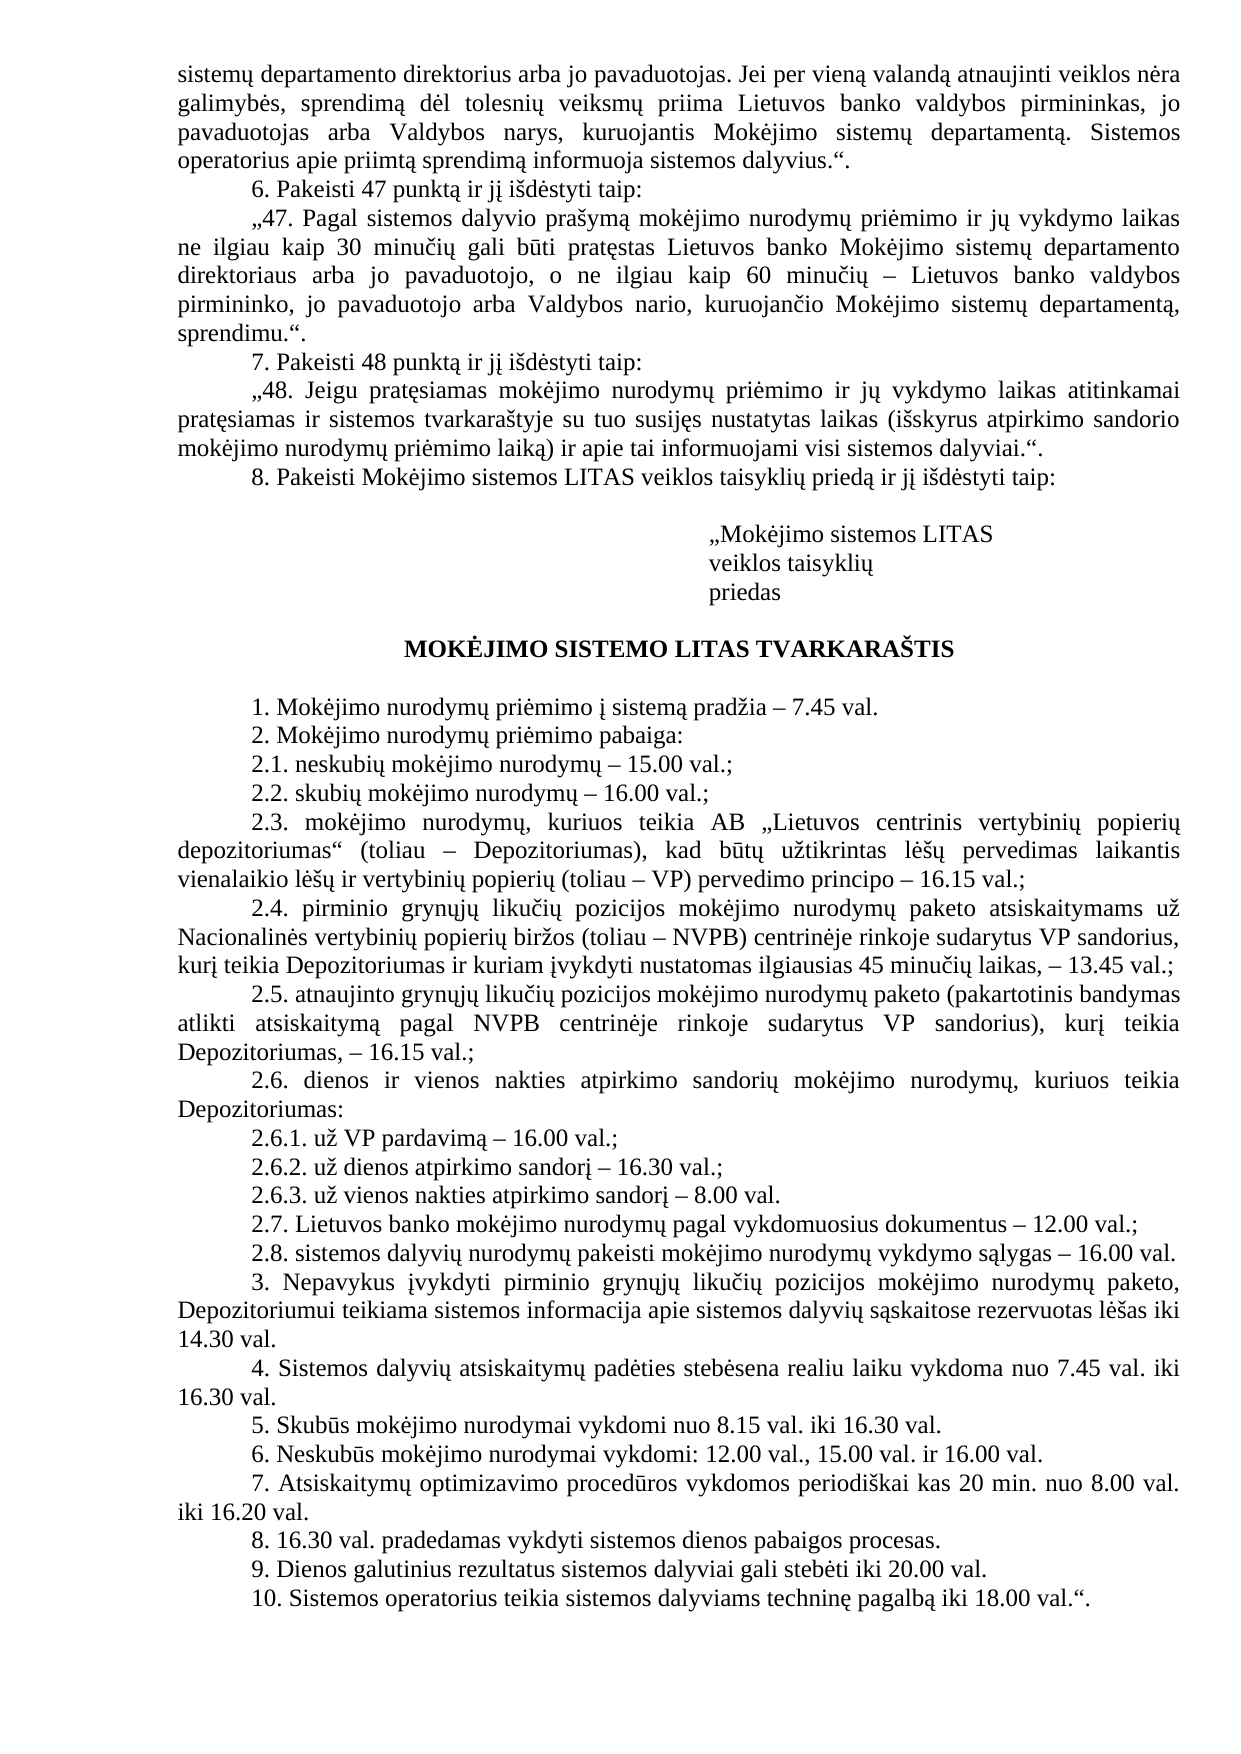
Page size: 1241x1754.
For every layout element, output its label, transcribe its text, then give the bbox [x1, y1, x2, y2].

text 2.6. dienos ir vienos nakties atpirkimo sandorių mokėjimo nurodymų, kuriuos teikia Depozitoriumas: [177, 1065, 1181, 1123]
text 2.4. pirminio grynųjų likučių pozicijos mokėjimo nurodymų paketo atsiskaitymams už Nacionalinės vertybinių popierių biržos (toliau – NVPB) centrinėje rinkoje sudarytus VP sandorius, kurį teikia Depozitoriumas ir kuriam įvykdyti nustatomas ilgiausias 45 minučių laikas, – 13.45 val.; [177, 893, 1181, 979]
text priedas [177, 577, 1181, 605]
text 10. Sistemos operatorius teikia sistemos dalyviams techninę pagalbą iki 18.00 val.“. [177, 1583, 1181, 1612]
text „Mokėjimo sistemos LITAS [177, 519, 1181, 548]
text 6. Neskubūs mokėjimo nurodymai vykdomi: 12.00 val., 15.00 val. ir 16.00 val. [177, 1439, 1181, 1468]
text veiklos taisyklių [177, 548, 1181, 577]
text MOKĖJIMO SISTEMO LITAS TVARKARAŠTIS [177, 634, 1181, 663]
text 2.8. sistemos dalyvių nurodymų pakeisti mokėjimo nurodymų vykdymo sąlygas – 16.00 val. [177, 1238, 1181, 1267]
text 5. Skubūs mokėjimo nurodymai vykdomi nuo 8.15 val. iki 16.30 val. [177, 1410, 1181, 1439]
text 2.5. atnaujinto grynųjų likučių pozicijos mokėjimo nurodymų paketo (pakartotinis bandymas atlikti atsiskaitymą pagal NVPB centrinėje rinkoje sudarytus VP sandorius), kurį teikia Depozitoriumas, – 16.15 val.; [177, 979, 1181, 1065]
text 8. 16.30 val. pradedamas vykdyti sistemos dienos pabaigos procesas. [177, 1525, 1181, 1554]
text 4. Sistemos dalyvių atsiskaitymų padėties stebėsena realiu laiku vykdoma nuo 7.45 val. iki 16.30 val. [177, 1353, 1181, 1410]
text 2.6.1. už VP pardavimą – 16.00 val.; [177, 1123, 1181, 1152]
text 2. Mokėjimo nurodymų priėmimo pabaiga: [177, 720, 1181, 749]
text 2.1. neskubių mokėjimo nurodymų – 15.00 val.; [177, 749, 1181, 778]
text 2.6.3. už vienos nakties atpirkimo sandorį – 8.00 val. [177, 1180, 1181, 1209]
text 6. Pakeisti 47 punktą ir jį išdėstyti taip: [177, 174, 1181, 203]
text 7. Pakeisti 48 punktą ir jį išdėstyti taip: [177, 347, 1181, 375]
text „47. Pagal sistemos dalyvio prašymą mokėjimo nurodymų priėmimo ir jų vykdymo laikas ne ilgiau kaip 30 minučių gali būti pratęstas Lietuvos banko Mokėjimo sistemų departamento direktoriaus arba jo pavaduotojo, o ne ilgiau kaip 60 minučių – Lietuvos banko valdybos pirmininko, jo pavaduotojo arba Valdybos nario, kuruojančio Mokėjimo sistemų departamentą, sprendimu.“. [177, 203, 1181, 347]
text 7. Atsiskaitymų optimizavimo procedūros vykdomos periodiškai kas 20 min. nuo 8.00 val. iki 16.20 val. [177, 1468, 1181, 1525]
text 2.6.2. už dienos atpirkimo sandorį – 16.30 val.; [177, 1152, 1181, 1180]
text 2.7. Lietuvos banko mokėjimo nurodymų pagal vykdomuosius dokumentus – 12.00 val.; [177, 1209, 1181, 1238]
text 9. Dienos galutinius rezultatus sistemos dalyviai gali stebėti iki 20.00 val. [177, 1554, 1181, 1583]
text 3. Nepavykus įvykdyti pirminio grynųjų likučių pozicijos mokėjimo nurodymų paketo, Depozitoriumui teikiama sistemos informacija apie sistemos dalyvių sąskaitose rezervuotas lėšas iki 14.30 val. [177, 1267, 1181, 1353]
text „48. Jeigu pratęsiamas mokėjimo nurodymų priėmimo ir jų vykdymo laikas atitinkamai pratęsiamas ir sistemos tvarkaraštyje su tuo susijęs nustatytas laikas (išskyrus atpirkimo sandorio mokėjimo nurodymų priėmimo laiką) ir apie tai informuojami visi sistemos dalyviai.“. [177, 375, 1181, 462]
text 1. Mokėjimo nurodymų priėmimo į sistemą pradžia – 7.45 val. [177, 692, 1181, 720]
text sistemų departamento direktorius arba jo pavaduotojas. Jei per vieną valandą atnaujinti veiklos nėra galimybės, sprendimą dėl tolesnių veiksmų priima Lietuvos banko valdybos pirmininkas, jo pavaduotojas arba Valdybos narys, kuruojantis Mokėjimo sistemų departamentą. Sistemos operatorius apie priimtą sprendimą informuoja sistemos dalyvius.“. [177, 59, 1181, 174]
text 8. Pakeisti Mokėjimo sistemos LITAS veiklos taisyklių priedą ir jį išdėstyti taip: [177, 462, 1181, 490]
text 2.3. mokėjimo nurodymų, kuriuos teikia AB „Lietuvos centrinis vertybinių popierių depozitoriumas“ (toliau – Depozitoriumas), kad būtų užtikrintas lėšų pervedimas laikantis vienalaikio lėšų ir vertybinių popierių (toliau – VP) pervedimo principo – 16.15 val.; [177, 807, 1181, 893]
text 2.2. skubių mokėjimo nurodymų – 16.00 val.; [177, 778, 1181, 807]
